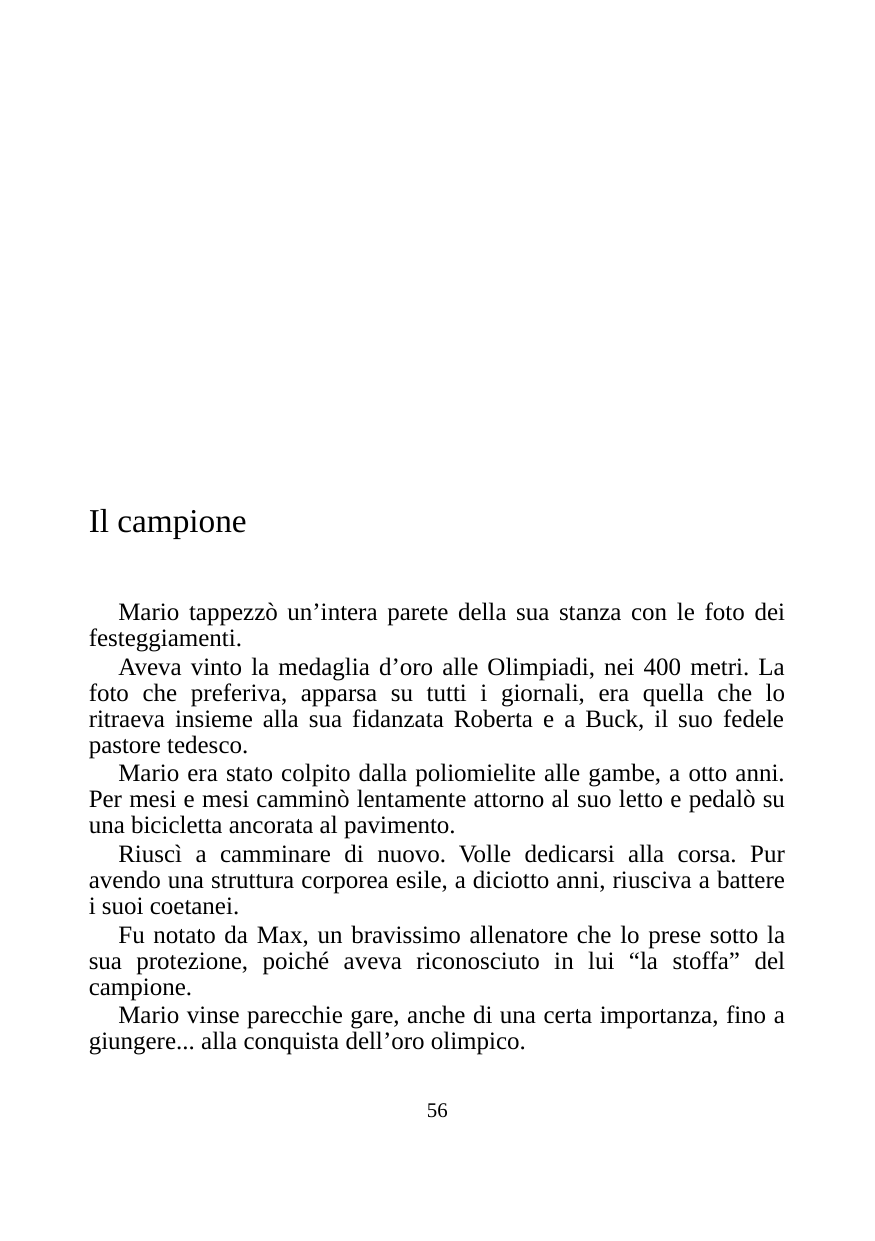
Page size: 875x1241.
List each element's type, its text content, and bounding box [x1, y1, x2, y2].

text Fu notato da Max, un bravissimo allenatore che lo prese sotto la sua protezione, poiché aveva riconosciuto in lui “la stoffa” del campione. [88, 920, 786, 1000]
text Mario vinse parecchie gare, anche di una certa importanza, fino a giungere... alla conquista dell’oro olimpico. [88, 1000, 786, 1055]
text Riuscì a camminare di nuovo. Volle dedicarsi alla corsa. Pur avendo una struttura corporea esile, a diciotto anni, riusciva a battere i suoi coetanei. [88, 839, 786, 920]
text Mario era stato colpito dalla poliomielite alle gambe, a otto anni. Per mesi e mesi camminò lentamente attorno al suo letto e pedalò su una bicicletta ancorata al pavimento. [88, 758, 786, 839]
subtitle Il campione [88, 501, 786, 540]
text Aveva vinto la medaglia d’oro alle Olimpiadi, nei 400 metri. La foto che preferiva, apparsa su tutti i giornali, era quella che lo ritraeva insieme alla sua fidanzata Roberta e a Buck, il suo fedele pastore tedesco. [88, 652, 786, 758]
text Mario tappezzò un’intera parete della sua stanza con le foto dei festeggiamenti. [88, 597, 786, 652]
